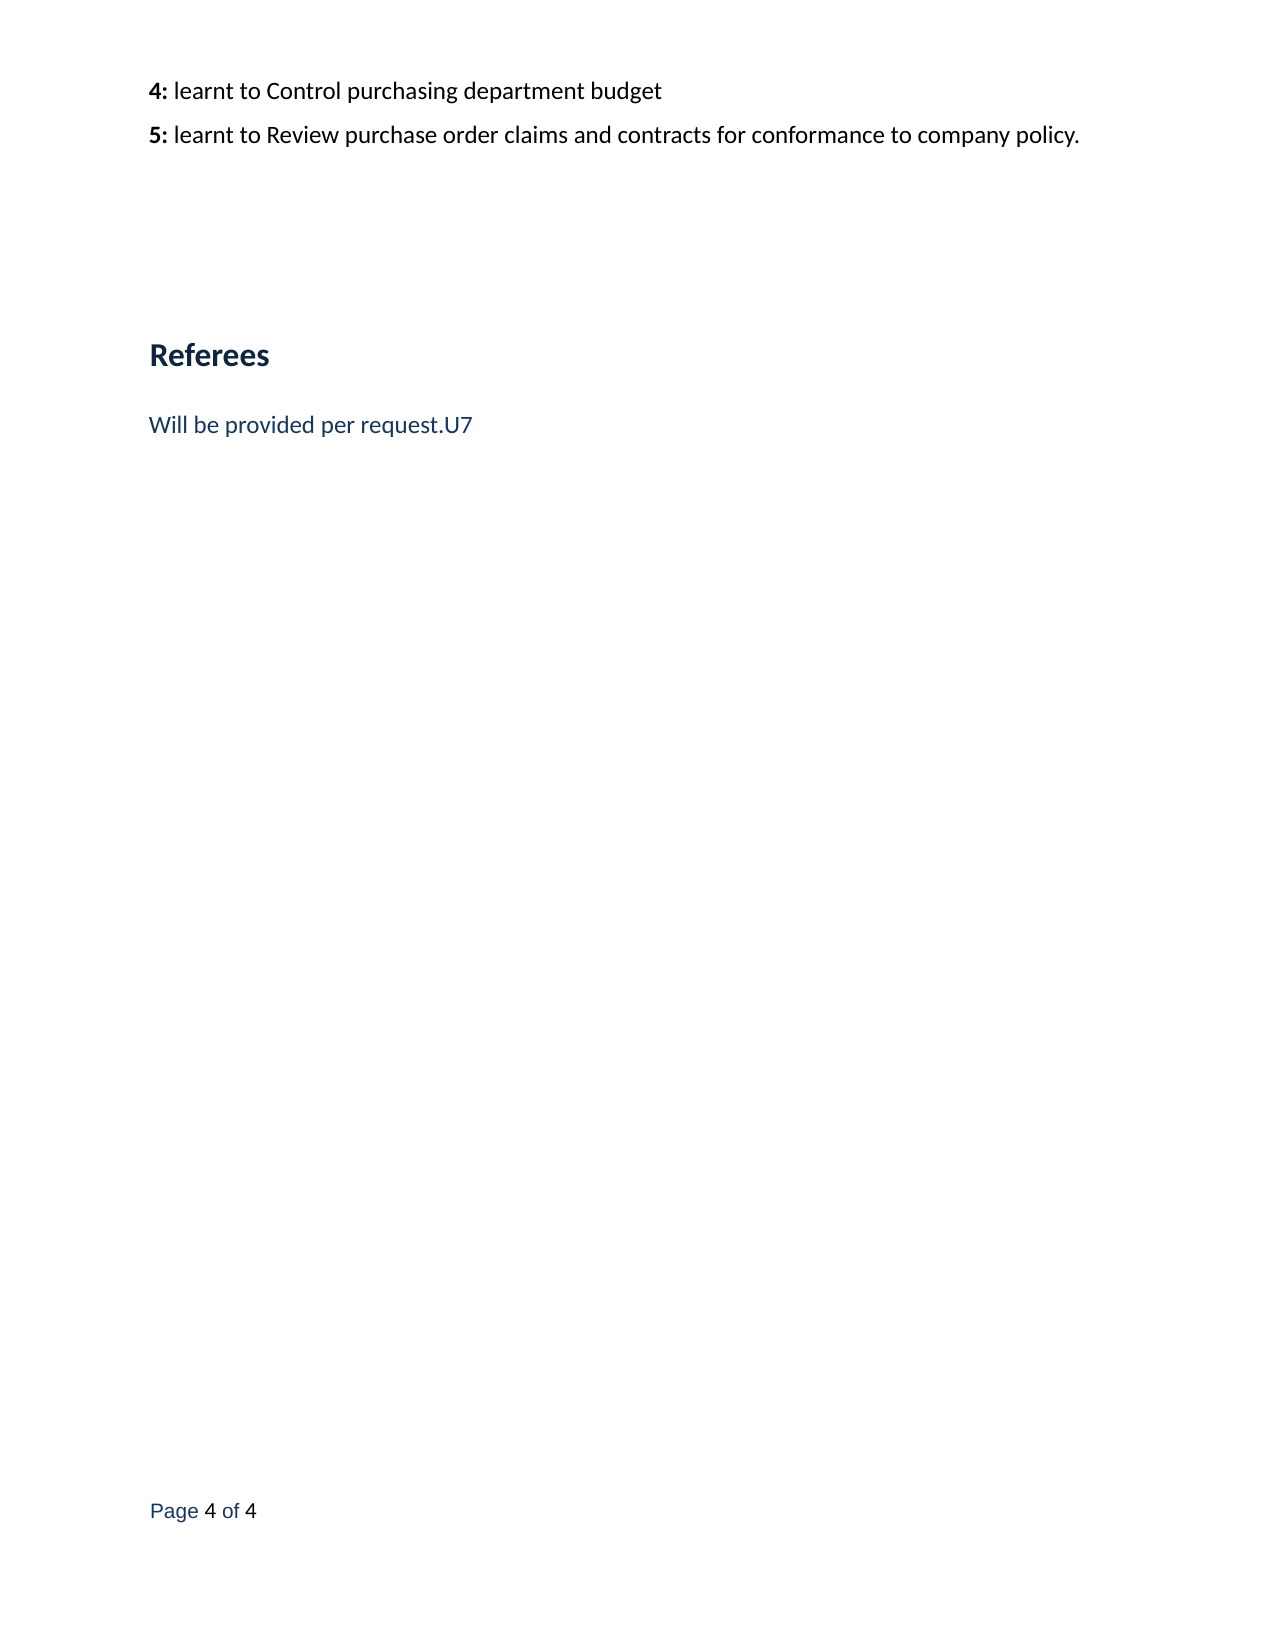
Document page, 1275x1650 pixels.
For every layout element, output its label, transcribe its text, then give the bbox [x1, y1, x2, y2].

text Will be provided per request.U7 [148, 409, 1124, 439]
text 5:​ learnt to Review purchase order claims and contracts for conformance to company policy. [148, 119, 1124, 150]
subtitle Referees [149, 333, 1124, 374]
text 4: ​learnt to Control purchasing department budget [148, 75, 1124, 106]
